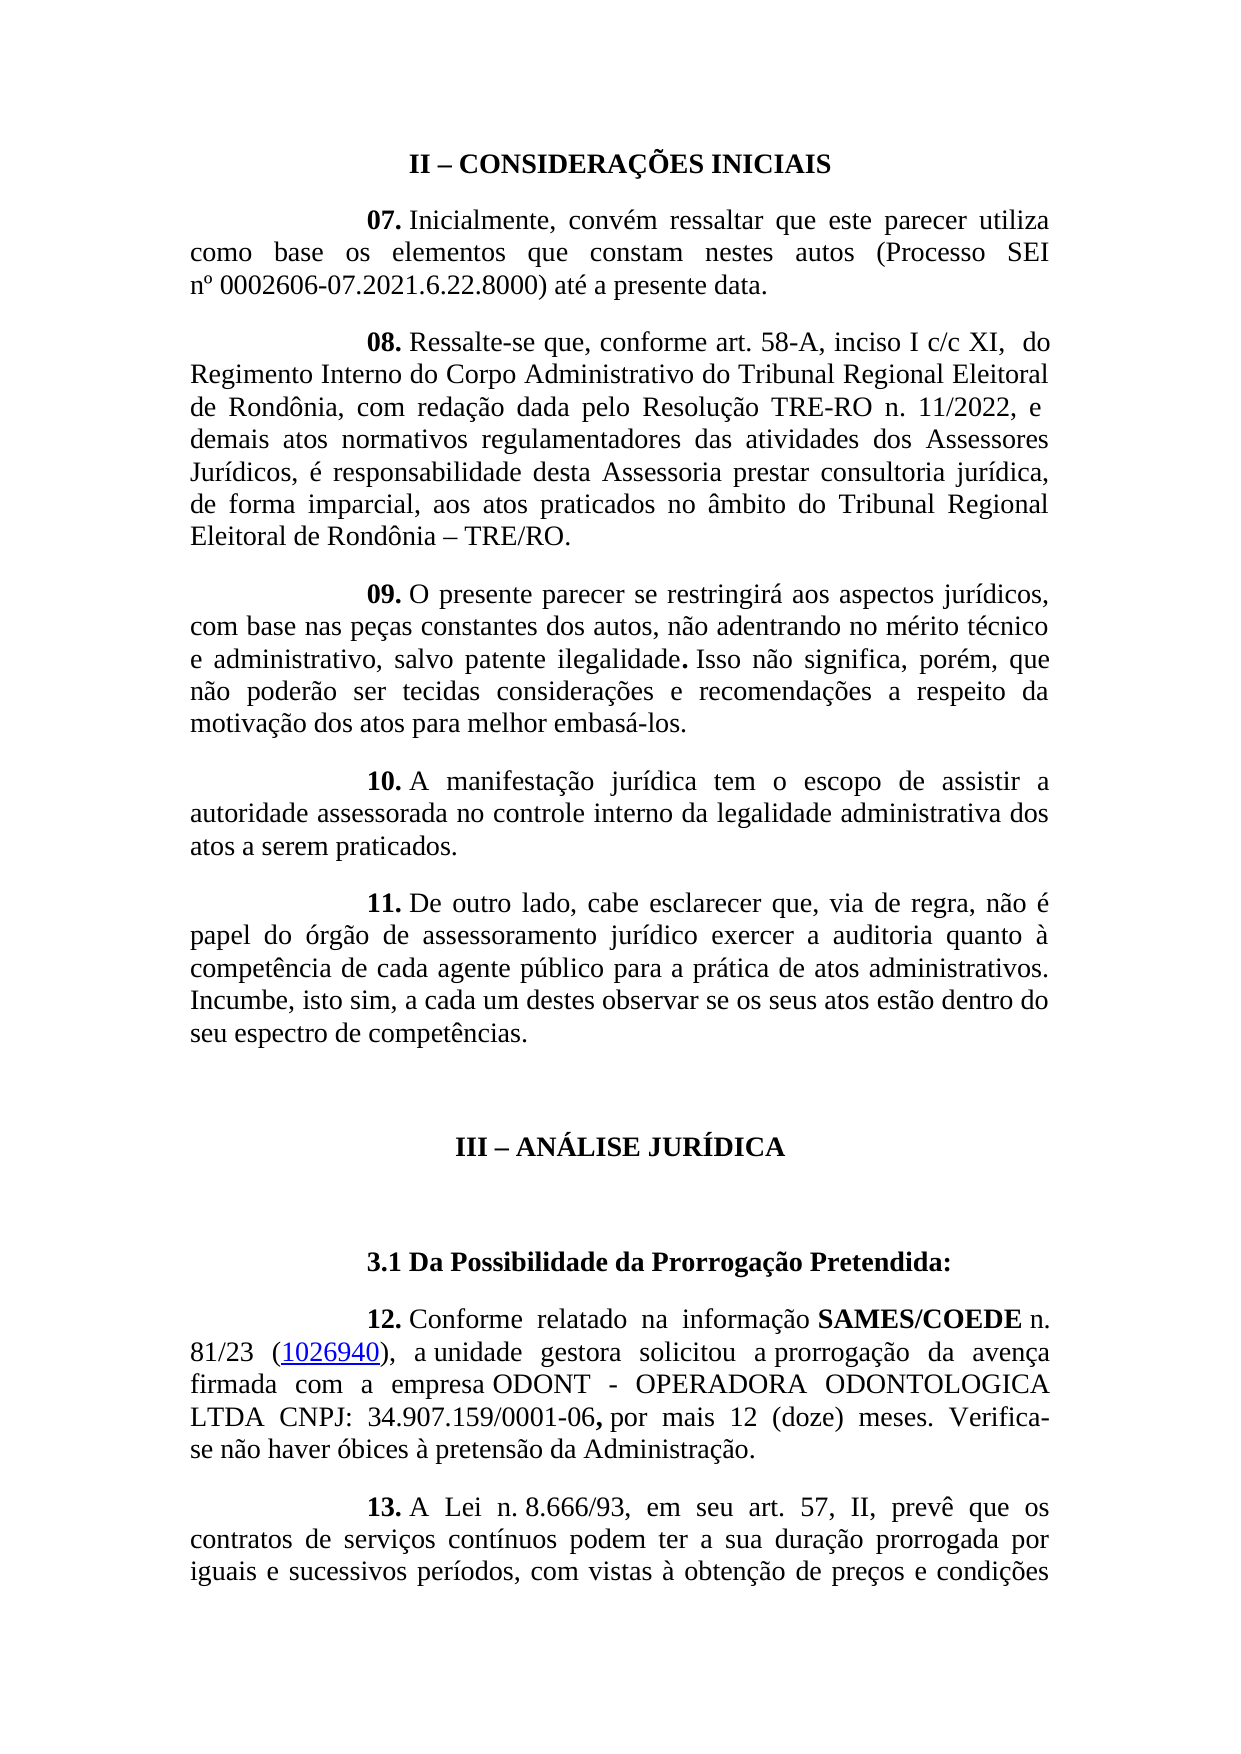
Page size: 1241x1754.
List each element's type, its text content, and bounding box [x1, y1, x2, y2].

text 09. O presente parecer se restringirá aos aspectos jurídicos, com base nas peças constantes dos autos, não adentrando no mérito técnico e administrativo, salvo patente ilegalidade. Isso não significa, porém, que não poderão ser tecidas considerações e recomendações a respeito da motivação dos atos para melhor embasá-los. [190, 577, 1051, 739]
text 08. Ressalte-se que, conforme art. 58-A, inciso I c/c XI, do Regimento Interno do Corpo Administrativo do Tribunal Regional Eleitoral de Rondônia, com redação dada pelo Resolução TRE-RO n. 11/2022, e demais atos normativos regulamentadores das atividades dos Assessores Jurídicos, é responsabilidade desta Assessoria prestar consultoria jurídica, de forma imparcial, aos atos praticados no âmbito do Tribunal Regional Eleitoral de Rondônia – TRE/RO. [190, 325, 1051, 552]
text 13. A Lei n. 8.666/93, em seu art. 57, II, prevê que os contratos de serviços contínuos podem ter a sua duração prorrogada por iguais e sucessivos períodos, com vistas à obtenção de preços e condições [190, 1489, 1051, 1587]
text 3.1 Da Possibilidade da Prorrogação Pretendida: [190, 1245, 1051, 1278]
text 11. De outro lado, cabe esclarecer que, via de regra, não é papel do órgão de assessoramento jurídico exercer a auditoria quanto à competência de cada agente público para a prática de atos administrativos. Incumbe, isto sim, a cada um destes observar se os seus atos estão dentro do seu espectro de competências. [190, 886, 1051, 1048]
text 12. Conforme relatado na informação SAMES/COEDE n. 81/23 (1026940), a unidade gestora solicitou a prorrogação da avença firmada com a empresa ODONT - OPERADORA ODONTOLOGICA LTDA CNPJ: 34.907.159/0001-06, por mais 12 (doze) meses. Verifica-se não haver óbices à pretensão da Administração. [190, 1303, 1051, 1464]
text 10. A manifestação jurídica tem o escopo de assistir a autoridade assessorada no controle interno da legalidade administrativa dos atos a serem praticados. [190, 764, 1051, 861]
text III – ANÁLISE JURÍDICA [190, 1130, 1051, 1163]
text II – CONSIDERAÇÕES INICIAIS [177, 148, 1063, 180]
text 07. Inicialmente, convém ressaltar que este parecer utiliza como base os elementos que constam nestes autos (Processo SEI nº 0002606-07.2021.6.22.8000) até a presente data. [190, 203, 1051, 300]
